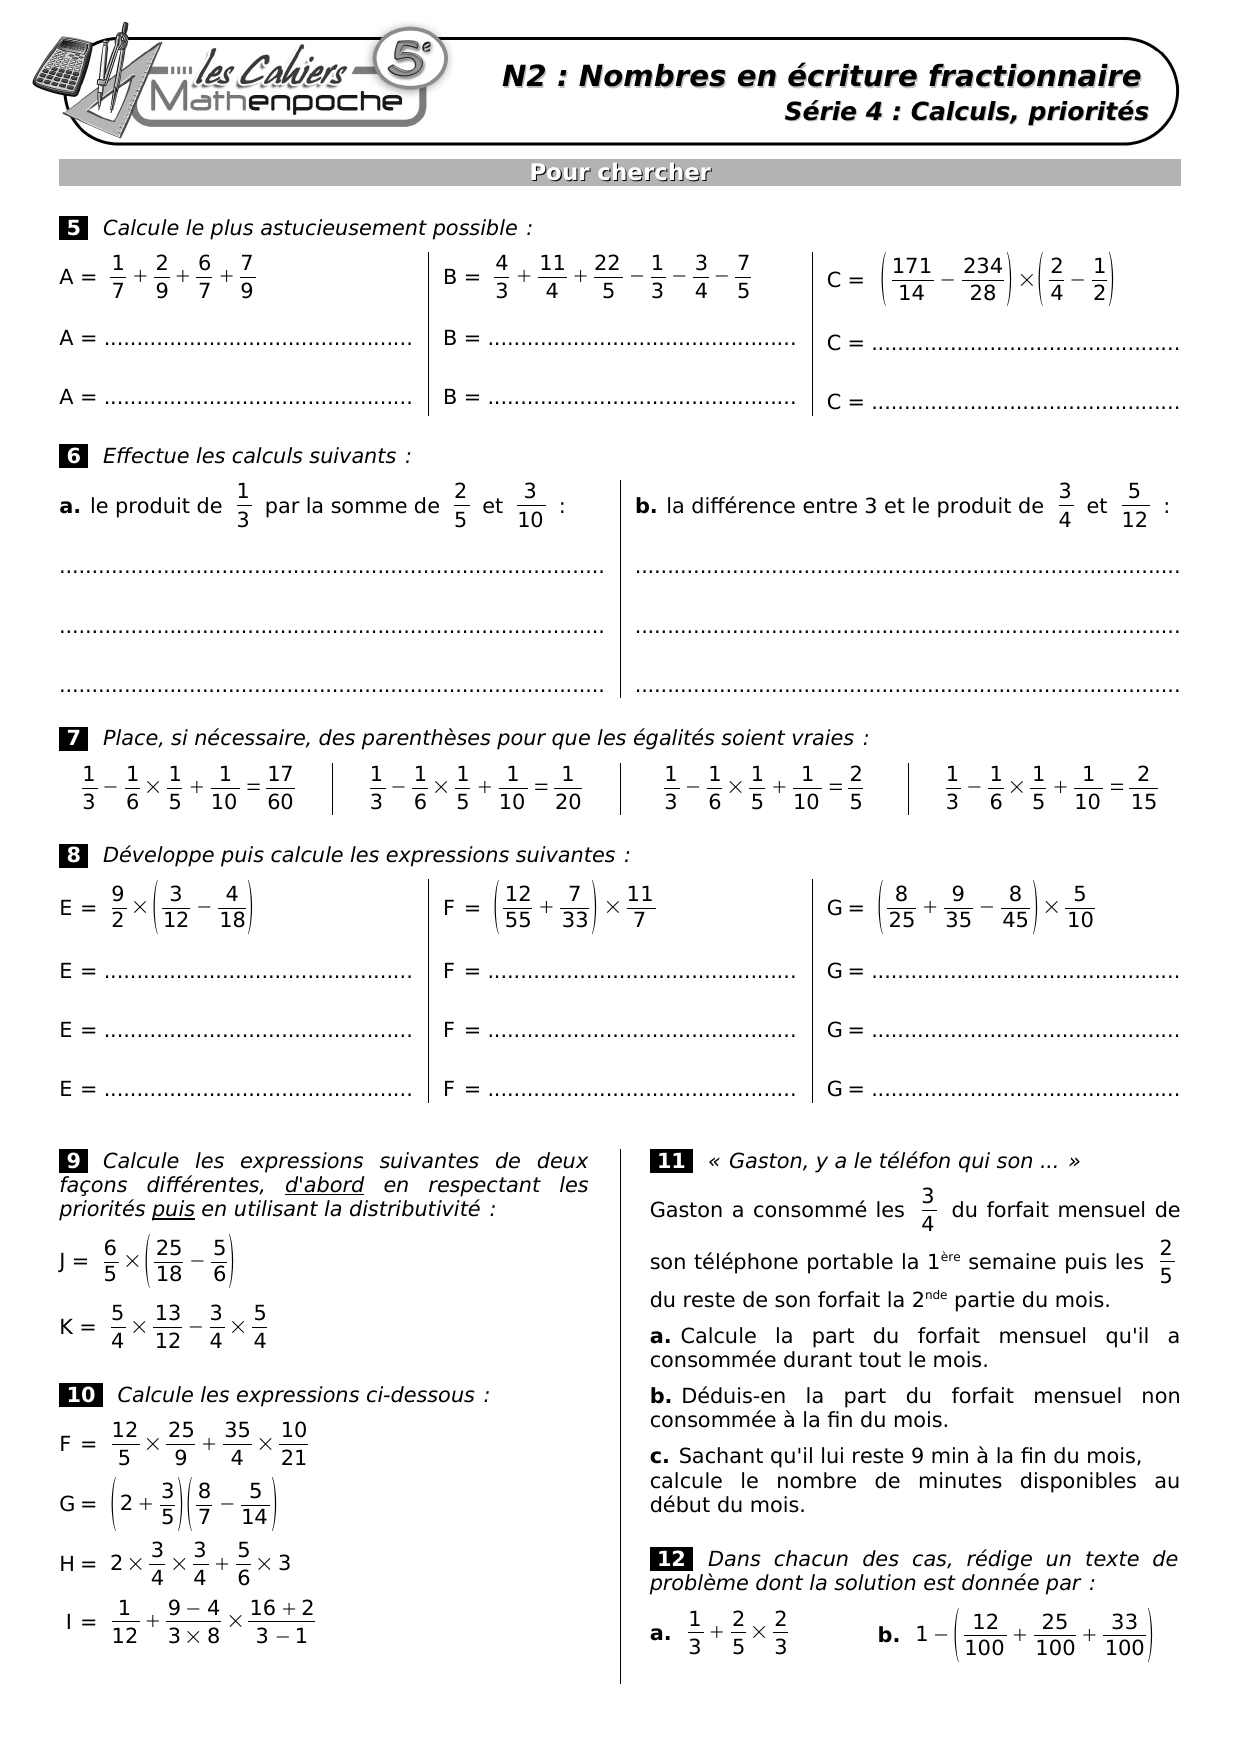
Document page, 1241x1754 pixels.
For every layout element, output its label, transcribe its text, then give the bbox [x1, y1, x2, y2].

list Dans chacun des cas, rédige un texte de problème dont la solution est donnée par : [649, 1547, 1181, 1595]
text A = [59, 303, 413, 350]
text J = [59, 1233, 591, 1290]
subtitle H = [59, 1539, 591, 1590]
text B = [443, 362, 797, 409]
text B = [443, 252, 797, 303]
text F = [443, 995, 797, 1043]
text A = [59, 252, 413, 303]
table_header [878, 1607, 1181, 1664]
subtitle G = [59, 1476, 591, 1533]
text E = [59, 936, 413, 983]
subtitle F = [59, 1419, 591, 1470]
list Calcule le plus astucieusement possible : [88, 216, 1181, 240]
text C = [827, 308, 1181, 356]
text C = [827, 252, 1181, 308]
text G = [827, 879, 1181, 936]
list Calcule la part du forfait mensuel qu'il a consommée durant tout le mois. [649, 1324, 1181, 1372]
list la différence entre 3 et le produit de et : [635, 480, 1181, 532]
table_header [650, 1607, 877, 1664]
text F = [443, 879, 797, 936]
text A = [59, 362, 413, 409]
text F = [443, 1054, 797, 1102]
text Pour chercher [59, 159, 1181, 186]
list le produit de par la somme de et : [59, 480, 605, 532]
text E = [59, 995, 413, 1042]
text G = [827, 995, 1181, 1043]
text K = [59, 1302, 591, 1353]
text C = [827, 367, 1181, 415]
text Gaston a consommé les du forfait mensuel de son téléphone portable la 1ère semaine puis les du reste de son forfait la 2nde partie du mois. [649, 1185, 1181, 1312]
text B = [443, 303, 797, 350]
list Effectue les calculs suivants : [88, 444, 1181, 468]
list « Gaston, y a le téléfon qui son ... » [693, 1149, 1181, 1173]
list Calcule les expressions ci-dessous : [103, 1383, 591, 1407]
list Place, si nécessaire, des parenthèses pour que les égalités soient vraies : [88, 727, 1181, 751]
text G = [827, 936, 1181, 983]
list Calcule les expressions suivantes de deux façons différentes, d'abord en respectant les priorités puis en utilisant la distributivité : [59, 1149, 591, 1222]
list Développe puis calcule les expressions suivantes : [59, 843, 1181, 868]
picture [30, 18, 1182, 152]
list Déduis-en la part du forfait mensuel non consommée à la fin du mois. [649, 1384, 1181, 1433]
text E = [59, 879, 413, 936]
text F = [443, 936, 797, 983]
subtitle I = [59, 1596, 591, 1648]
list Sachant qu'il lui reste 9 min à la fin du mois, calcule le nombre de minutes disponibles au début du mois. [649, 1444, 1181, 1517]
text G = [827, 1054, 1181, 1102]
text E = [59, 1054, 413, 1102]
